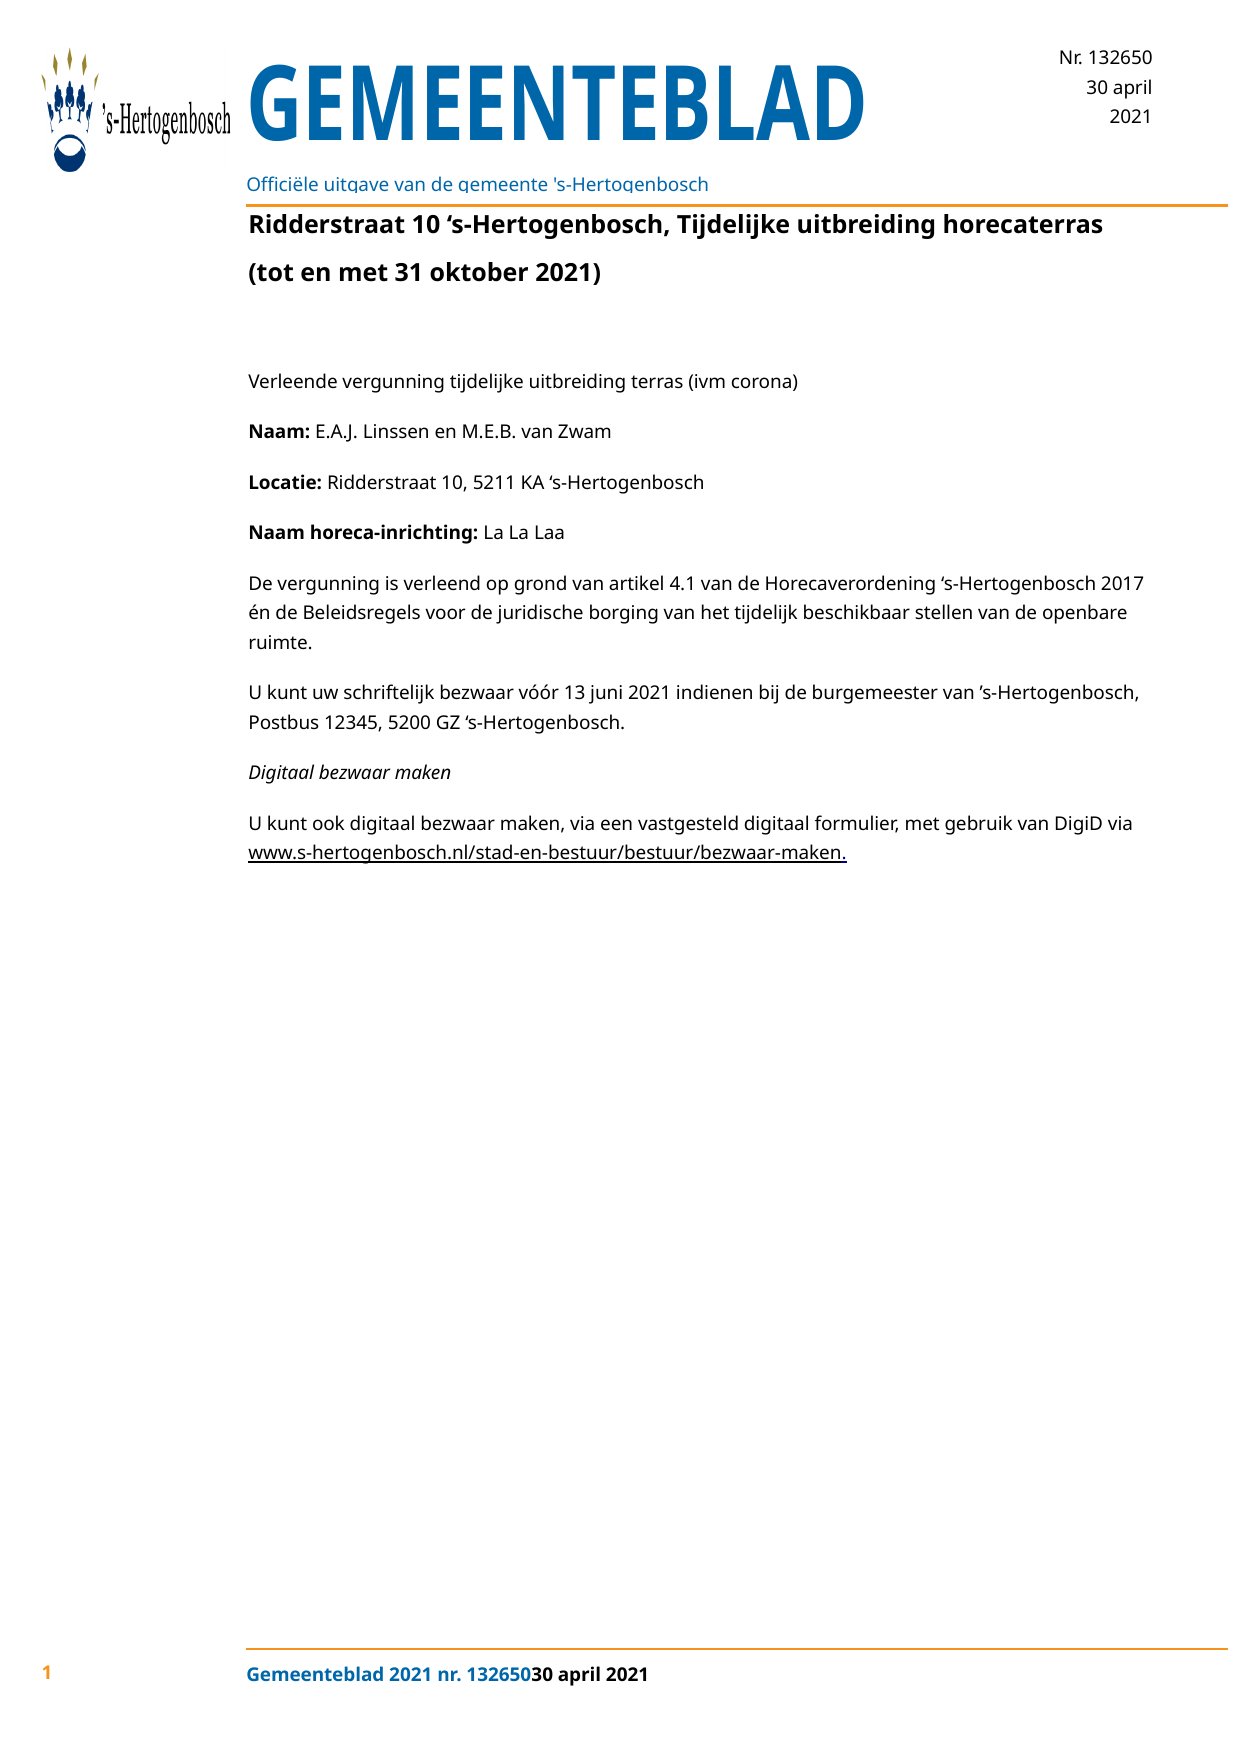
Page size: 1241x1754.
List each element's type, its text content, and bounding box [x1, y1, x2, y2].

text De vergunning is verleend op grond van artikel 4.1 van de Horecaverordening ‘s-Hertogenbosch 2017 én de Beleidsregels voor de juridische borging van het tijdelijk beschikbaar stellen van de openbare ruimte. [248, 570, 1152, 655]
text U kunt uw schriftelijk bezwaar vóór 13 juni 2021 indienen bij de burgemeester van ’s-Hertogenbosch, Postbus 12345, 5200 GZ ‘s-Hertogenbosch. [248, 679, 1152, 735]
text Locatie: Ridderstraat 10, 5211 KA ‘s-Hertogenbosch [248, 469, 1152, 495]
text Verleende vergunning tijdelijke uitbreiding terras (ivm corona) [248, 368, 1152, 394]
text Naam: E.A.J. Linssen en M.E.B. van Zwam [248, 419, 1152, 444]
text Naam horeca-inrichting: La La Laa [248, 519, 1152, 545]
text Digitaal bezwaar maken [248, 759, 1152, 785]
picture [41, 47, 231, 172]
text Ridderstraat 10 ‘s-Hertogenbosch, Tijdelijke uitbreiding horecaterras (tot en met 31 oktober 2021) [248, 207, 1152, 288]
text U kunt ook digitaal bezwaar maken, via een vastgesteld digitaal formulier, met gebruik van DigiD via www.s-hertogenbosch.nl/stad-en-bestuur/bestuur/bezwaar-maken. [248, 810, 1152, 865]
